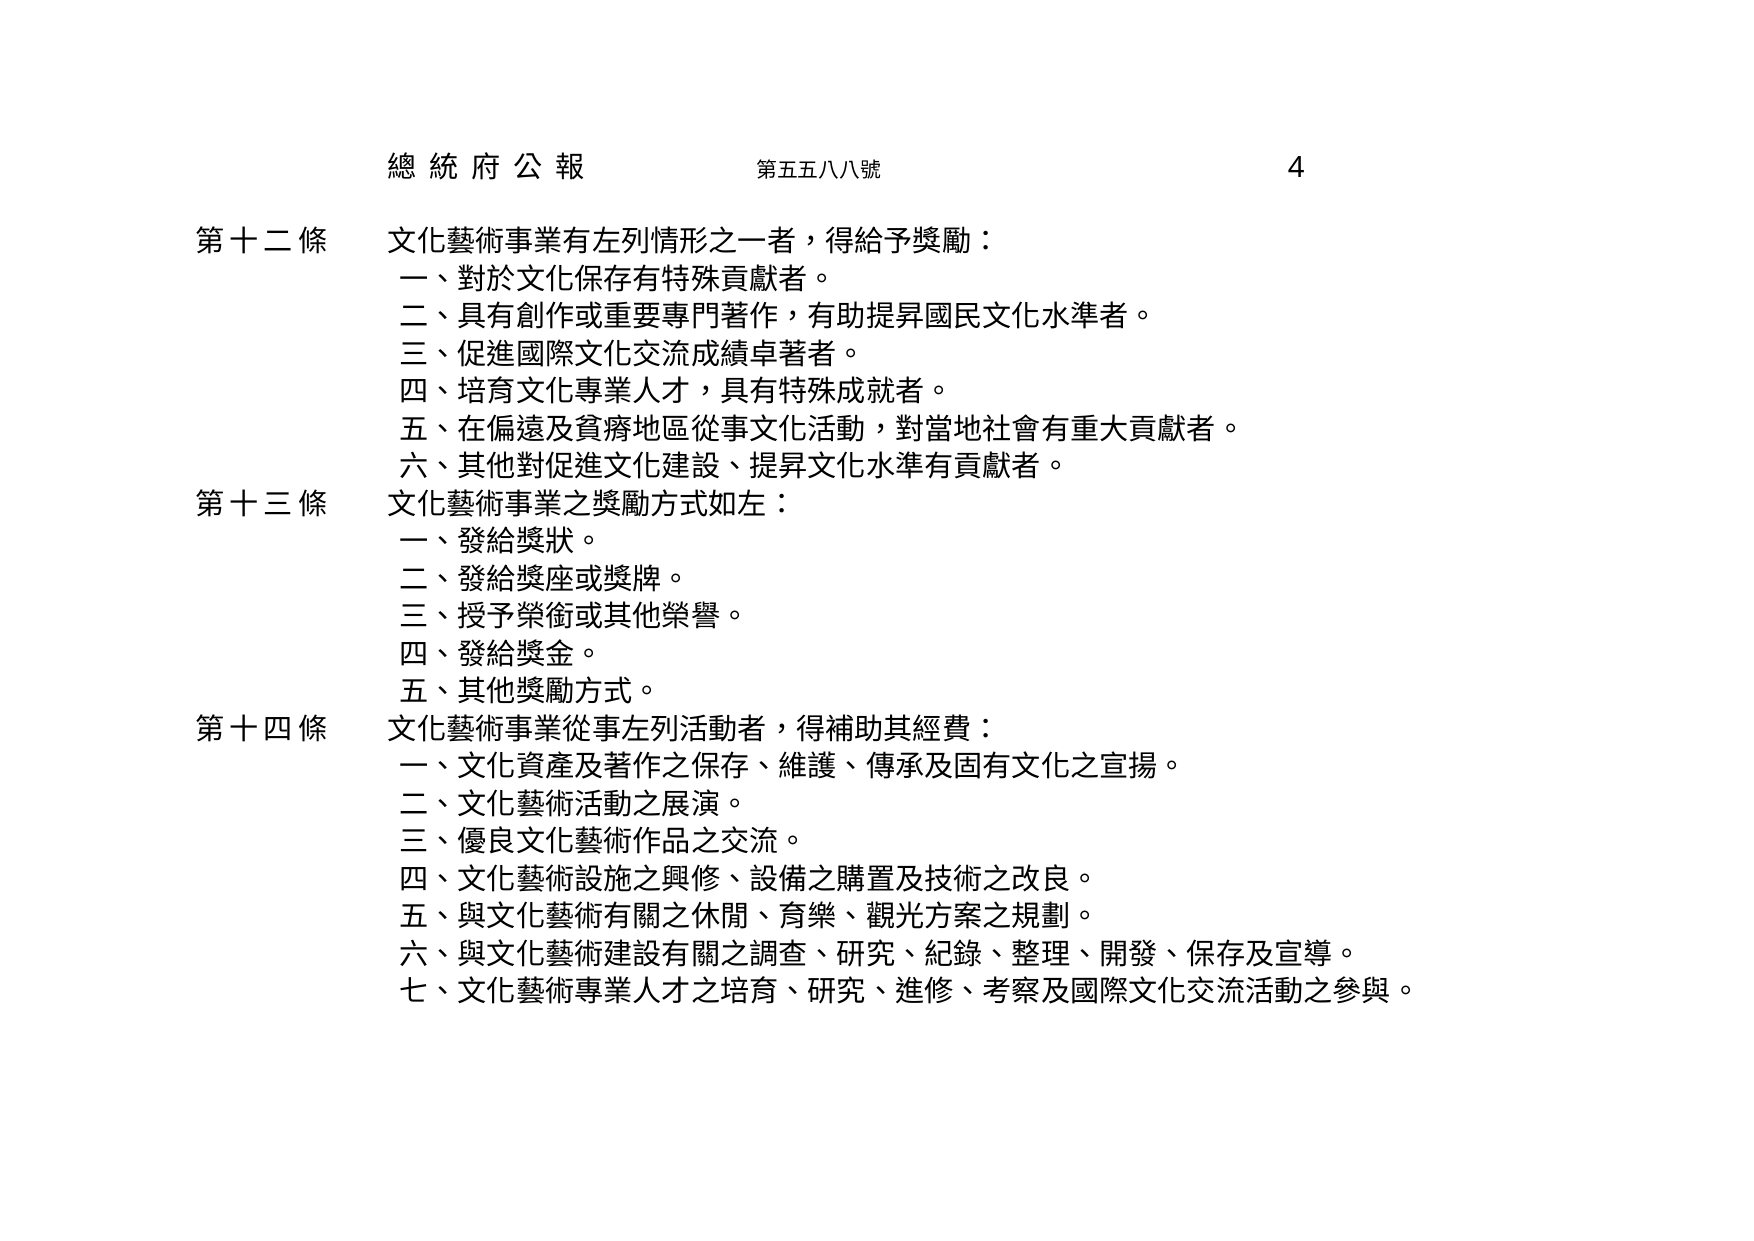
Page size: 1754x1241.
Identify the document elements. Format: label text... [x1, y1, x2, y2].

text 五、在偏遠及貧瘠地區從事文化活動，對當地社會有重大貢獻者。 [399, 409, 1559, 447]
text 六、與文化藝術建設有關之調查、研究、紀錄、整理、開發、保存及宣導。 [399, 934, 1559, 972]
text 一、對於文化保存有特殊貢獻者。 [399, 259, 1559, 297]
text 二、發給獎座或獎牌。 [399, 559, 1559, 597]
text 第十三條 文化藝術事業之獎勵方式如左： [195, 484, 1559, 522]
text 四、發給獎金。 [399, 634, 1559, 672]
text 一、發給獎狀。 [399, 522, 1559, 559]
text 三、促進國際文化交流成績卓著者。 [399, 334, 1559, 372]
text 二、具有創作或重要專門著作，有助提昇國民文化水準者。 [399, 297, 1559, 334]
text 三、授予榮銜或其他榮譽。 [399, 597, 1559, 634]
text 四、文化藝術設施之興修、設備之購置及技術之改良。 [399, 859, 1559, 897]
text 第十二條 文化藝術事業有左列情形之一者，得給予獎勵： [195, 222, 1559, 259]
text 三、優良文化藝術作品之交流。 [399, 822, 1559, 859]
text 五、與文化藝術有關之休閒、育樂、觀光方案之規劃。 [399, 897, 1559, 934]
text 七、文化藝術專業人才之培育、研究、進修、考察及國際文化交流活動之參與。 [399, 972, 1559, 1009]
text 六、其他對促進文化建設、提昇文化水準有貢獻者。 [399, 447, 1559, 484]
text 二、文化藝術活動之展演。 [399, 784, 1559, 822]
text 第十四條 文化藝術事業從事左列活動者，得補助其經費： [195, 709, 1559, 747]
text 四、培育文化專業人才，具有特殊成就者。 [399, 372, 1559, 409]
text 一、文化資產及著作之保存、維護、傳承及固有文化之宣揚。 [399, 747, 1559, 784]
text 五、其他獎勵方式。 [399, 672, 1559, 709]
